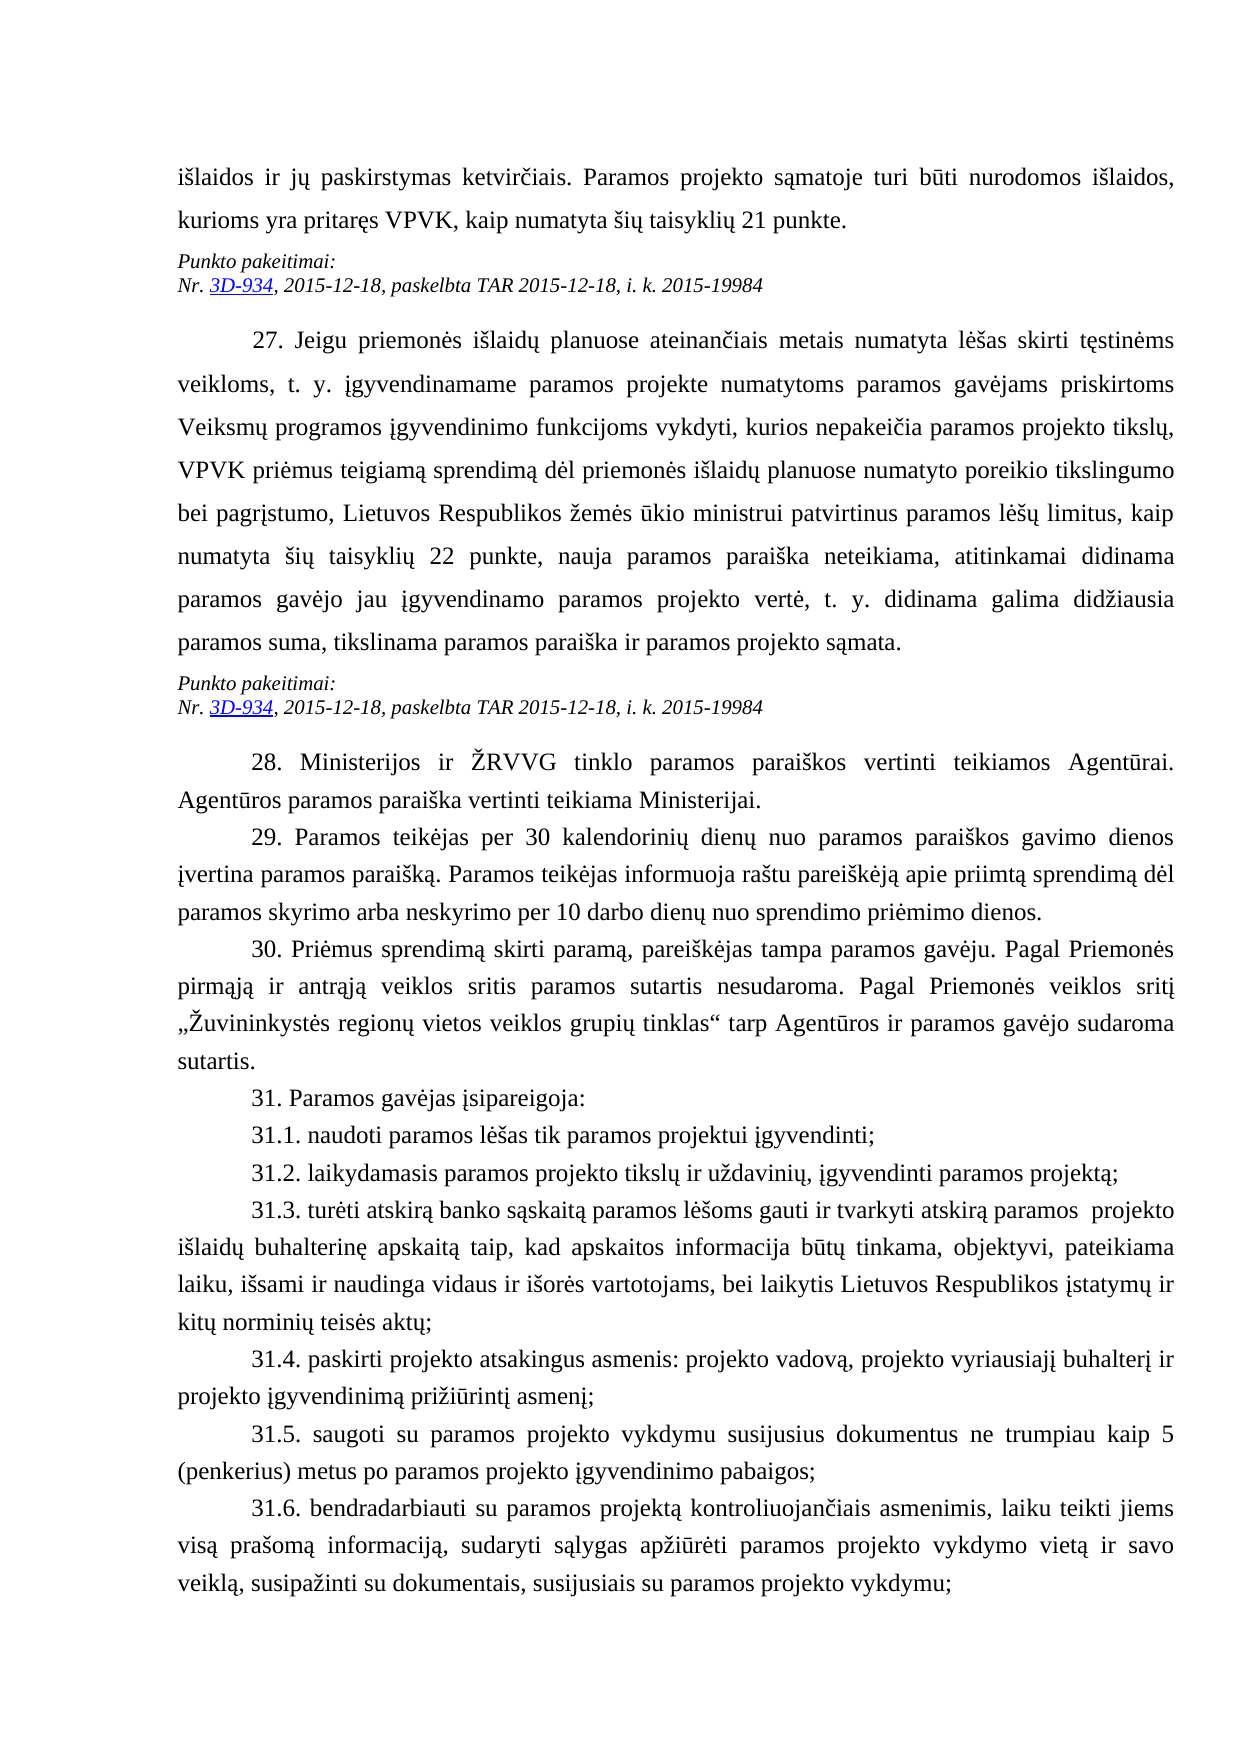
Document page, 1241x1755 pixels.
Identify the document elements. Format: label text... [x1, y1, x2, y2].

text Nr. 3D-934, 2015-12-18, paskelbta TAR 2015-12-18, i. k. 2015-19984 [177, 273, 1175, 297]
text 31.5. saugoti su paramos projekto vykdymu susijusius dokumentus ne trumpiau kaip 5 (penkerius) metus po paramos projekto įgyvendinimo pabaigos; [177, 1419, 1175, 1485]
text Nr. 3D-934, 2015-12-18, paskelbta TAR 2015-12-18, i. k. 2015-19984 [177, 695, 1175, 719]
text 27. Jeigu priemonės išlaidų planuose ateinančiais metais numatyta lėšas skirti tęstinėms veikloms, t. y. įgyvendinamame paramos projekte numatytoms paramos gavėjams priskirtoms Veiksmų programos įgyvendinimo funkcijoms vykdyti, kurios nepakeičia paramos projekto tikslų, VPVK priėmus teigiamą sprendimą dėl priemonės išlaidų planuose numatyto poreikio tikslingumo bei pagrįstumo, Lietuvos Respublikos žemės ūkio ministrui patvirtinus paramos lėšų limitus, kaip numatyta šių taisyklių 22 punkte, nauja paramos paraiška neteikiama, atitinkamai didinama paramos gavėjo jau įgyvendinamo paramos projekto vertė, t. y. didinama galima didžiausia paramos suma, tikslinama paramos paraiška ir paramos projekto sąmata. [177, 326, 1175, 656]
text 31.6. bendradarbiauti su paramos projektą kontroliuojančiais asmenimis, laiku teikti jiems visą prašomą informaciją, sudaryti sąlygas apžiūrėti paramos projekto vykdymo vietą ir savo veiklą, susipažinti su dokumentais, susijusiais su paramos projekto vykdymu; [177, 1493, 1175, 1597]
text 29. Paramos teikėjas per 30 kalendorinių dienų nuo paramos paraiškos gavimo dienos įvertina paramos paraišką. Paramos teikėjas informuoja raštu pareiškėją apie priimtą sprendimą dėl paramos skyrimo arba neskyrimo per 10 darbo dienų nuo sprendimo priėmimo dienos. [177, 822, 1175, 925]
text 31.4. paskirti projekto atsakingus asmenis: projekto vadovą, projekto vyriausiajį buhalterį ir projekto įgyvendinimą prižiūrintį asmenį; [177, 1344, 1175, 1410]
text 28. Ministerijos ir ŽRVVG tinklo paramos paraiškos vertinti teikiamos Agentūrai. Agentūros paramos paraiška vertinti teikiama Ministerijai. [177, 747, 1175, 813]
text 31.1. naudoti paramos lėšas tik paramos projektui įgyvendinti; [177, 1120, 1175, 1149]
text 31.2. laikydamasis paramos projekto tikslų ir uždavinių, įgyvendinti paramos projektą; [177, 1158, 1175, 1186]
text 31.3. turėti atskirą banko sąskaitą paramos lėšoms gauti ir tvarkyti atskirą paramos projekto išlaidų buhalterinę apskaitą taip, kad apskaitos informacija būtų tinkama, objektyvi, pateikiama laiku, išsami ir naudinga vidaus ir išorės vartotojams, bei laikytis Lietuvos Respublikos įstatymų ir kitų norminių teisės aktų; [177, 1195, 1175, 1336]
text Punkto pakeitimai: [177, 249, 1175, 273]
text 30. Priėmus sprendimą skirti paramą, pareiškėjas tampa paramos gavėju. Pagal Priemonės pirmąją ir antrąją veiklos sritis paramos sutartis nesudaroma. Pagal Priemonės veiklos sritį „Žuvininkystės regionų vietos veiklos grupių tinklas“ tarp Agentūros ir paramos gavėjo sudaroma sutartis. [177, 934, 1175, 1074]
text 31. Paramos gavėjas įsipareigoja: [177, 1083, 1175, 1112]
text Punkto pakeitimai: [177, 671, 1175, 695]
text išlaidos ir jų paskirstymas ketvirčiais. Paramos projekto sąmatoje turi būti nurodomos išlaidos, kurioms yra pritaręs VPVK, kaip numatyta šių taisyklių 21 punkte. [177, 162, 1175, 234]
